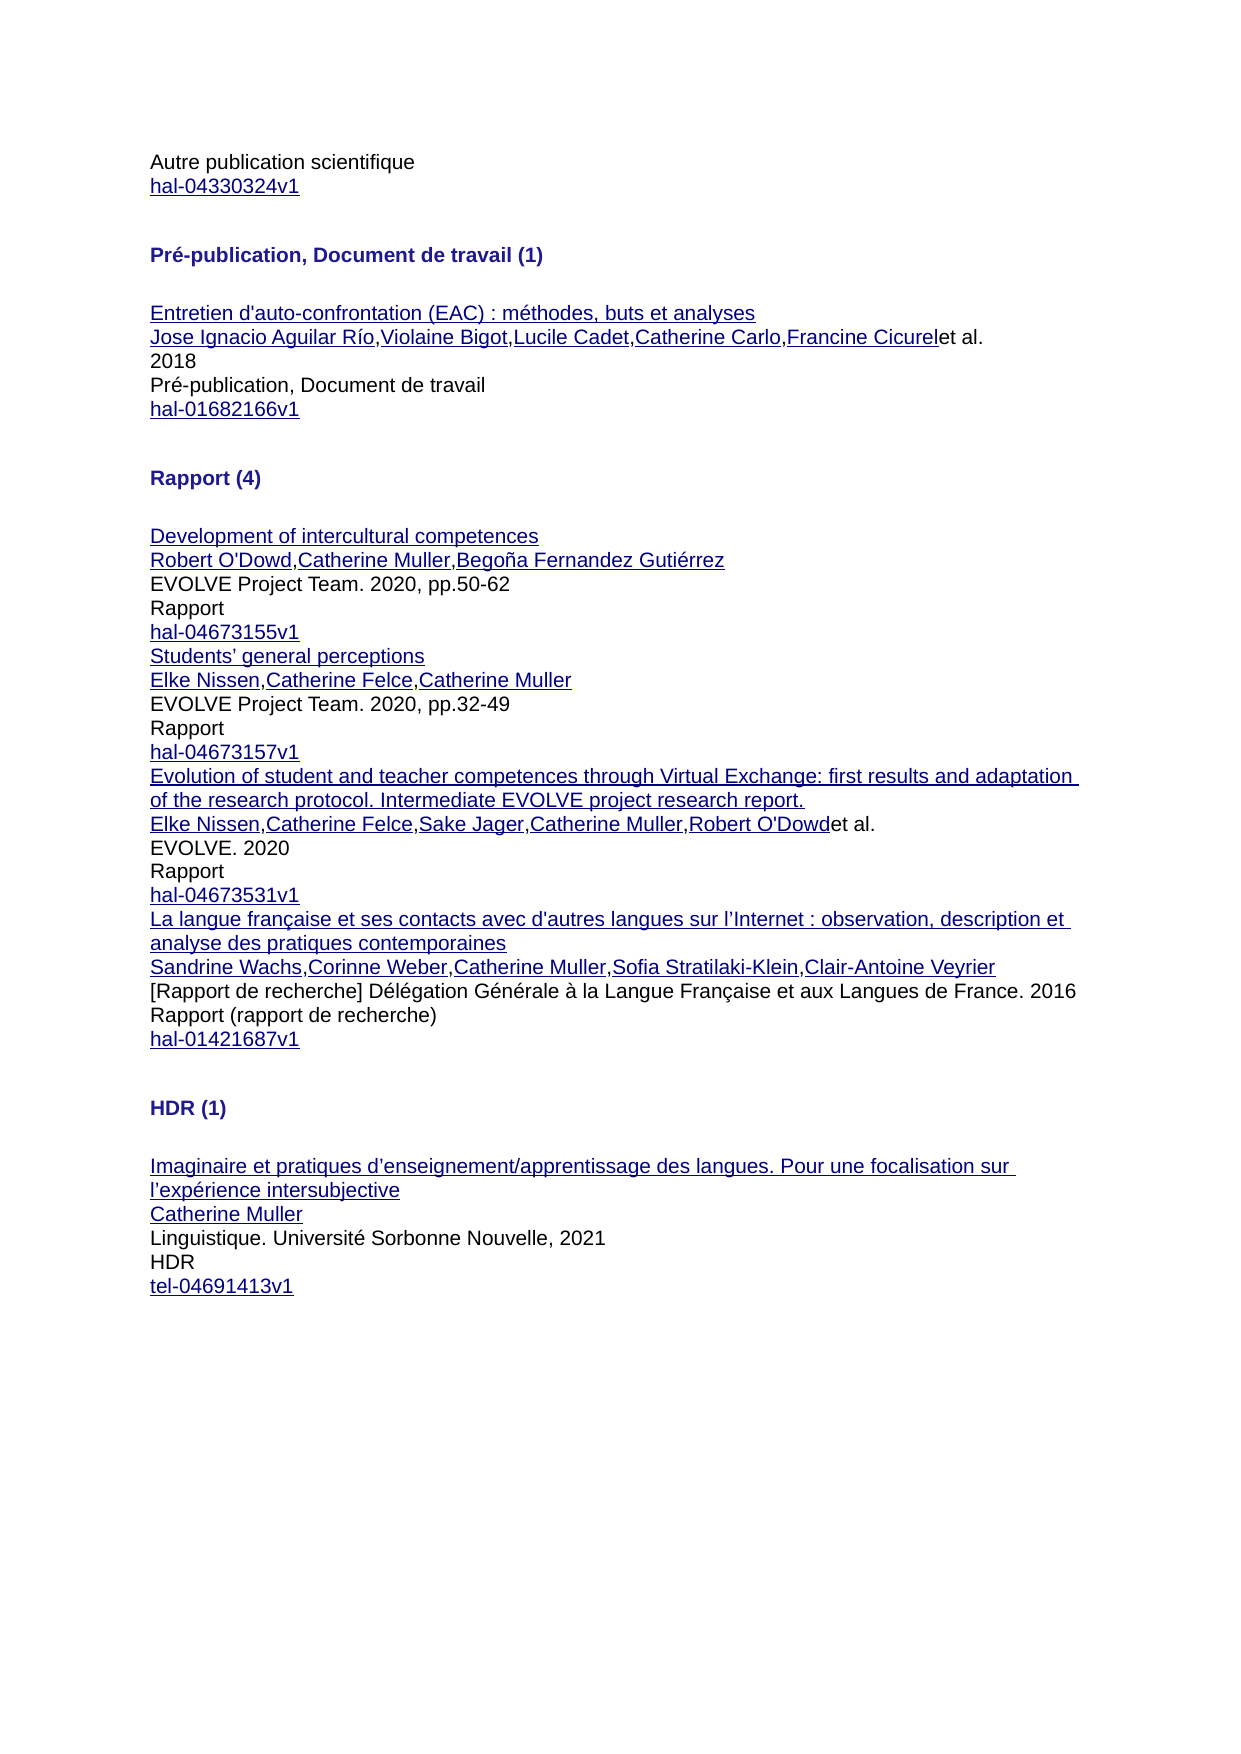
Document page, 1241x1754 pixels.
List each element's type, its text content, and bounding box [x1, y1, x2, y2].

subtitle HDR (1) [150, 1096, 1090, 1120]
table_cell Evolution of student and teacher competences through Virtual Exchange: first results and adaptation of the research protocol. Intermediate EVOLVE project research report. Elke Nissen,Catherine Felce,Sake Jager,Catherine Muller,Robert O'Dowdet al. EVOLVE. 2020 Rapport hal-04673531v1 [150, 764, 1090, 907]
table_header Development of intercultural competences Robert O'Dowd,Catherine Muller,Begoña Fernandez Gutiérrez EVOLVE Project Team. 2020, pp.50-62 Rapport hal-04673155v1 [150, 524, 1090, 644]
subtitle Pré-publication, Document de travail (1) [150, 243, 1090, 267]
table_header Imaginaire et pratiques d’enseignement/apprentissage des langues. Pour une focalisation sur l’expérience intersubjective Catherine Muller Linguistique. Université Sorbonne Nouvelle, 2021 HDR tel-04691413v1 [150, 1154, 1090, 1298]
table_header Entretien d'auto-confrontation (EAC) : méthodes, buts et analyses Jose Ignacio Aguilar Río,Violaine Bigot,Lucile Cadet,Catherine Carlo,Francine Cicurelet al. 2018 Pré-publication, Document de travail hal-01682166v1 [150, 301, 1090, 421]
table_header Autre publication scientifique hal-04330324v1 [150, 150, 1090, 198]
subtitle Rapport (4) [150, 466, 1090, 489]
table_cell Students’ general perceptions Elke Nissen,Catherine Felce,Catherine Muller EVOLVE Project Team. 2020, pp.32-49 Rapport hal-04673157v1 [150, 644, 1090, 763]
table_cell La langue française et ses contacts avec d'autres langues sur l’Internet : observation, description et analyse des pratiques contemporaines Sandrine Wachs,Corinne Weber,Catherine Muller,Sofia Stratilaki-Klein,Clair-Antoine Veyrier [Rapport de recherche] Délégation Générale à la Langue Française et aux Langues de France. 2016 Rapport (rapport de recherche) hal-01421687v1 [150, 907, 1090, 1051]
